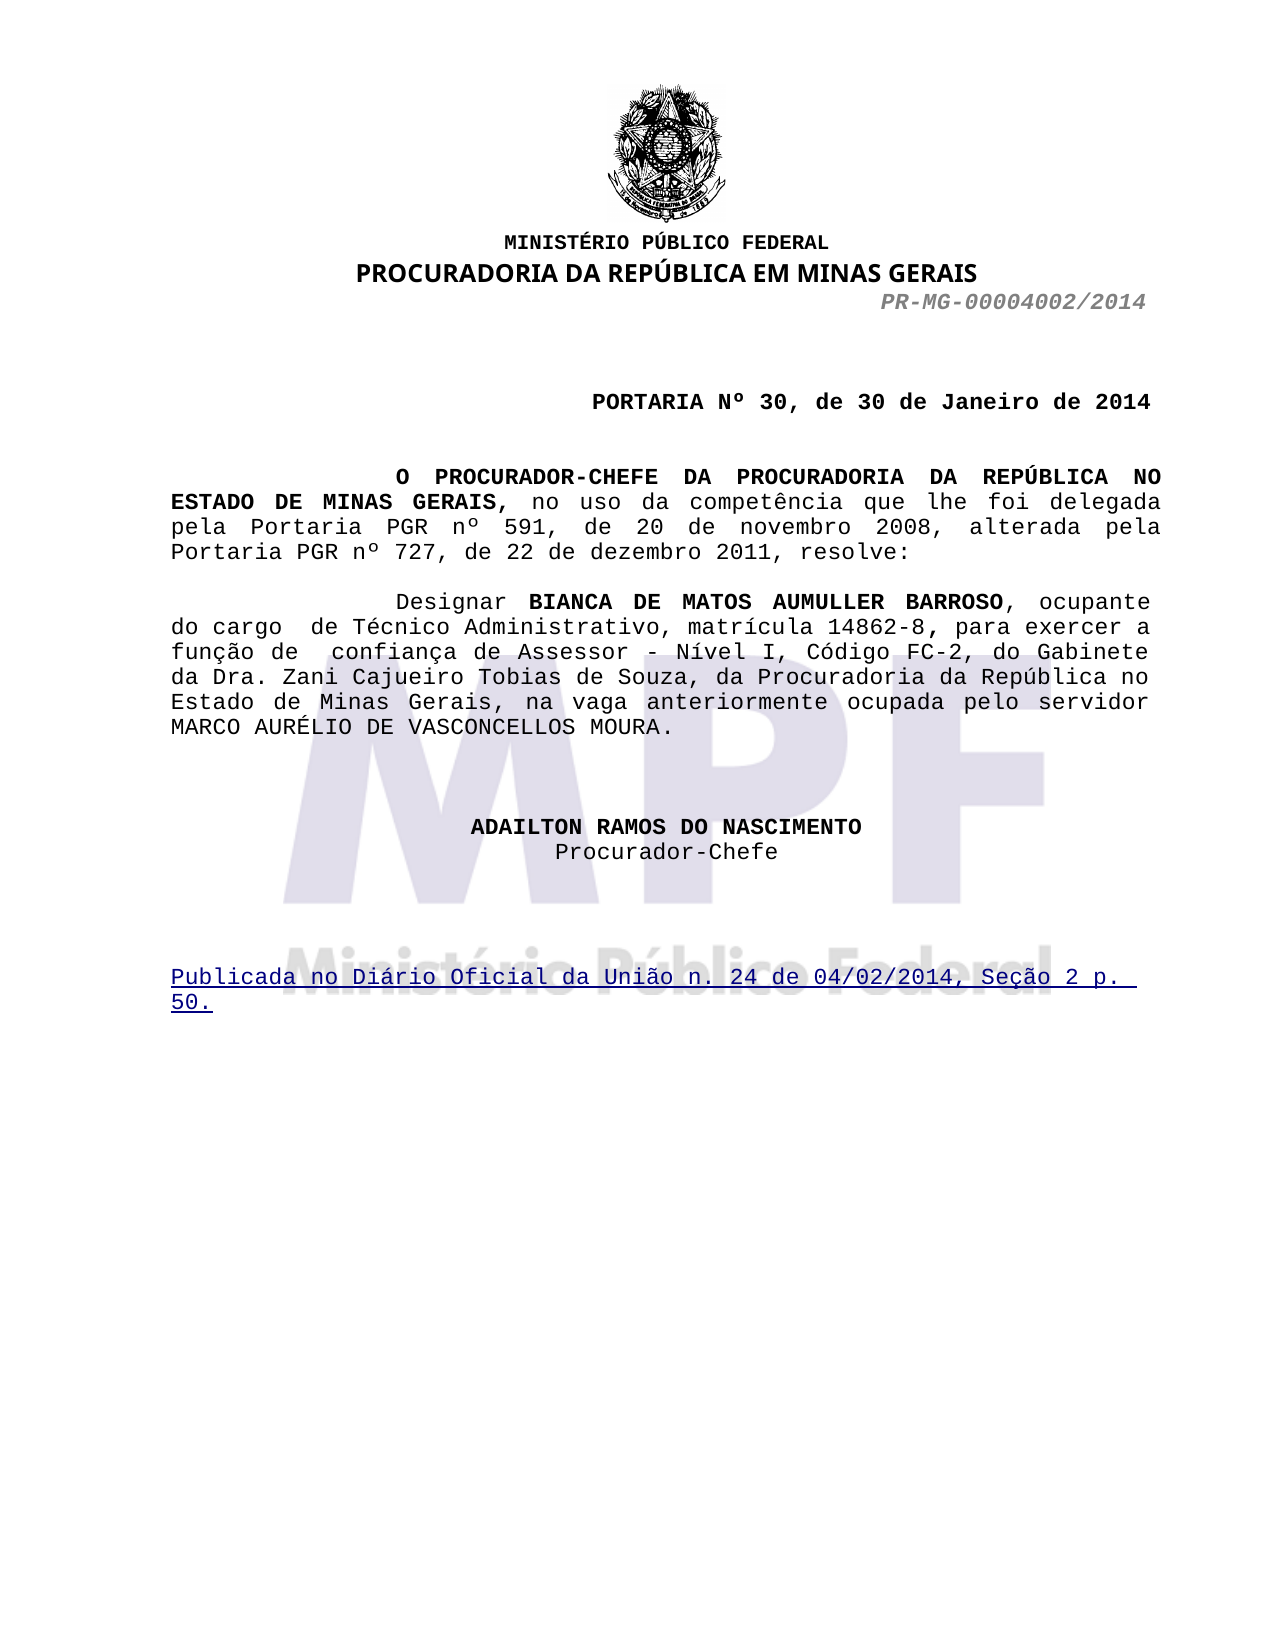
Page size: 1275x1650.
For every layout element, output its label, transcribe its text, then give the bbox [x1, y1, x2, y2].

text Publicada no Diário Oficial da União n. 24 de 04/02/2014, Seção 2 p. 50. [171, 964, 1163, 1014]
picture [283, 739, 1051, 814]
picture [607, 84, 726, 223]
text PORTARIA Nº 30, de 30 de Janeiro de 2014 [546, 389, 1166, 414]
text Procurador-Chefe [171, 839, 1163, 864]
text Designar BIANCA DE MATOS AUMULLER BARROSO, ocupante do cargo de Técnico Administrativo, matrícula 14862-8, para exercer a função de confiança de Assessor - Nível I, Código FC-2, do Gabinete da Dra. Zani Cajueiro Tobias de Souza, da Procuradoria da República no Estado de Minas Gerais, na vaga anteriormente ocupada pelo servidor MARCO AURÉLIO DE VASCONCELLOS MOURA. [171, 589, 1151, 739]
text PR-MG-00004002/2014 [546, 289, 1163, 314]
text O PROCURADOR-CHEFE DA PROCURADORIA DA REPÚBLICA NO ESTADO DE MINAS GERAIS, no uso da competência que lhe foi delegada pela Portaria PGR nº 591, de 20 de novembro 2008, alterada pela Portaria PGR nº 727, de 22 de dezembro 2011, resolve: [171, 464, 1163, 564]
text ADAILTON RAMOS DO NASCIMENTO [171, 814, 1163, 839]
picture [283, 864, 1051, 964]
